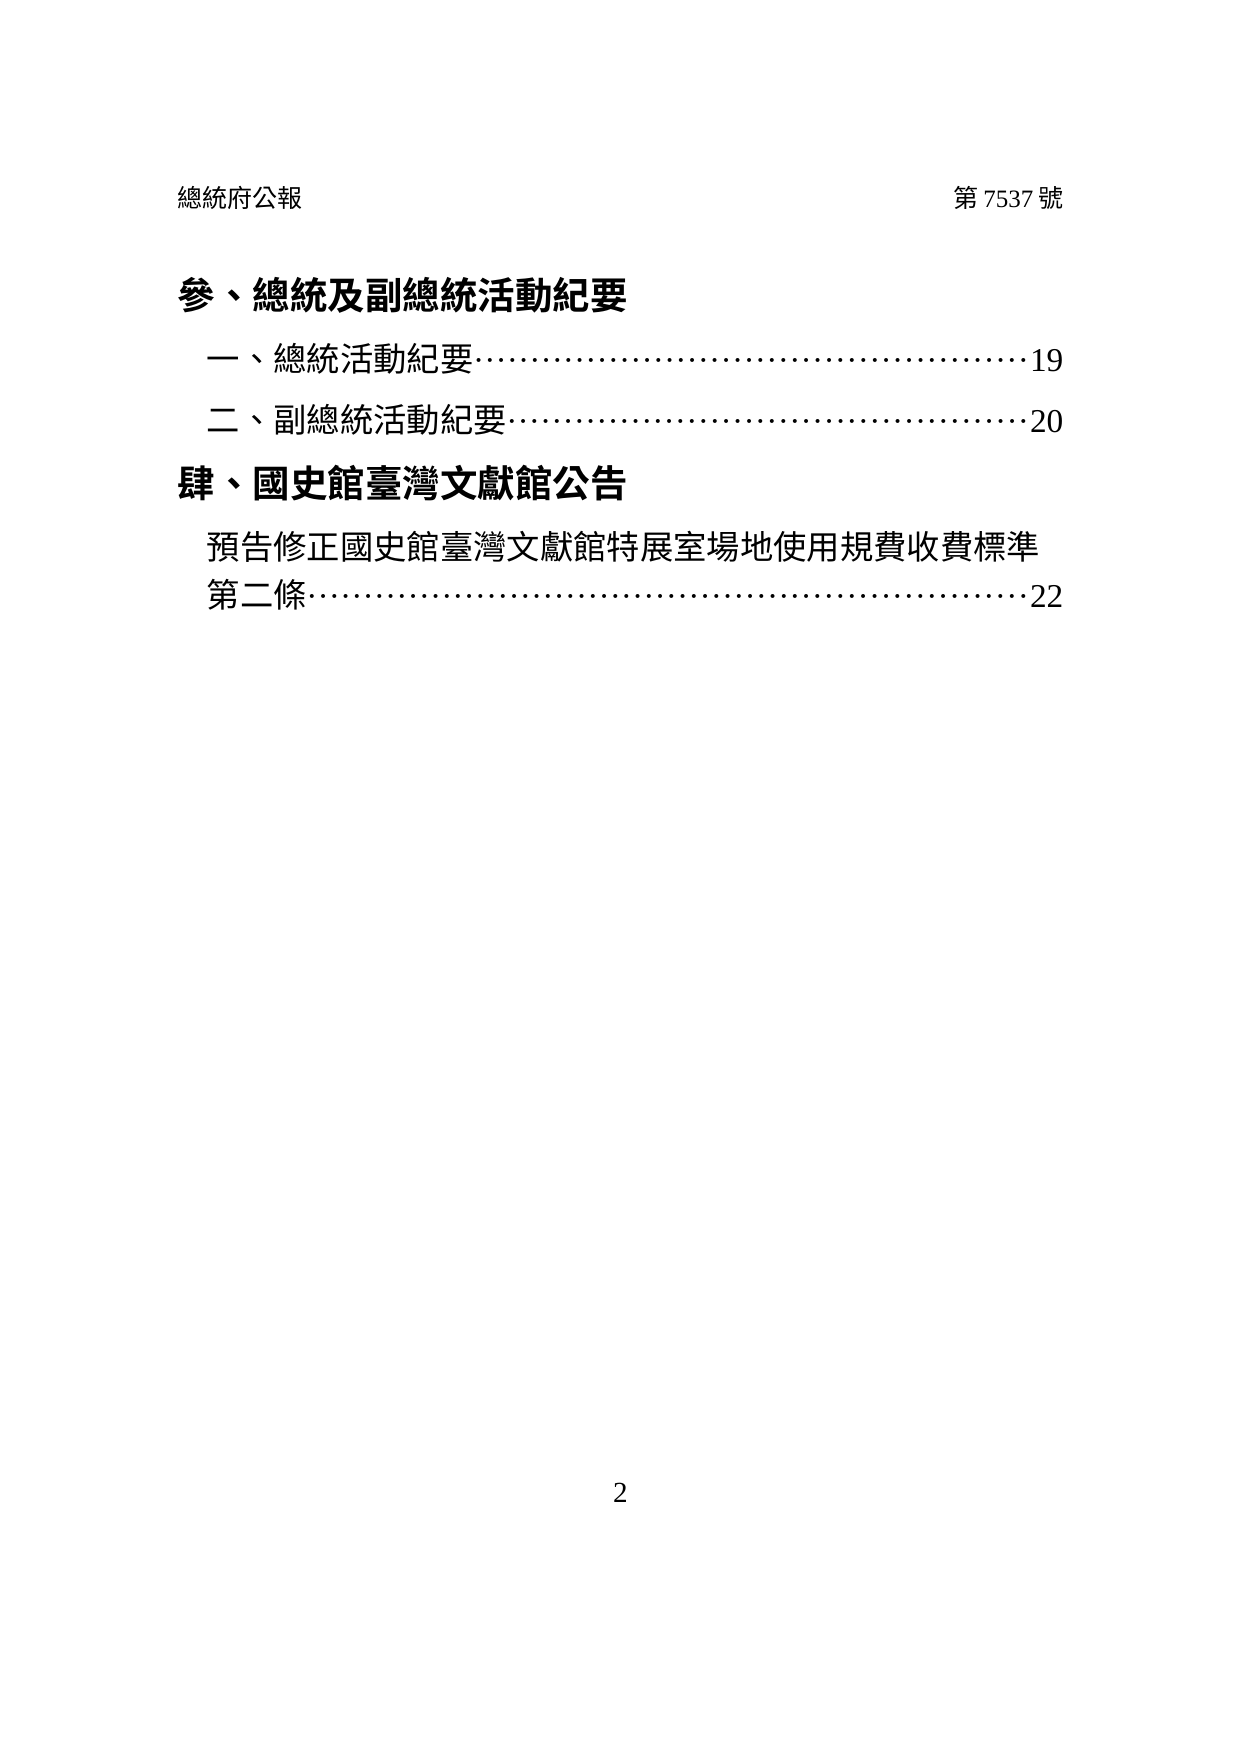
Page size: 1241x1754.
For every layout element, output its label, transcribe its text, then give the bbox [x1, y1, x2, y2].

text 肆、國史館臺灣文獻館公告 [177, 454, 1063, 508]
text 一、總統活動紀要 19 [206, 333, 1063, 381]
text 二、副總統活動紀要 20 [206, 393, 1063, 442]
text 參、總統及副總統活動紀要 [177, 266, 1063, 320]
text 預告修正國史館臺灣文獻館特展室場地使用規費收費標準第二條 22 [206, 521, 1063, 617]
